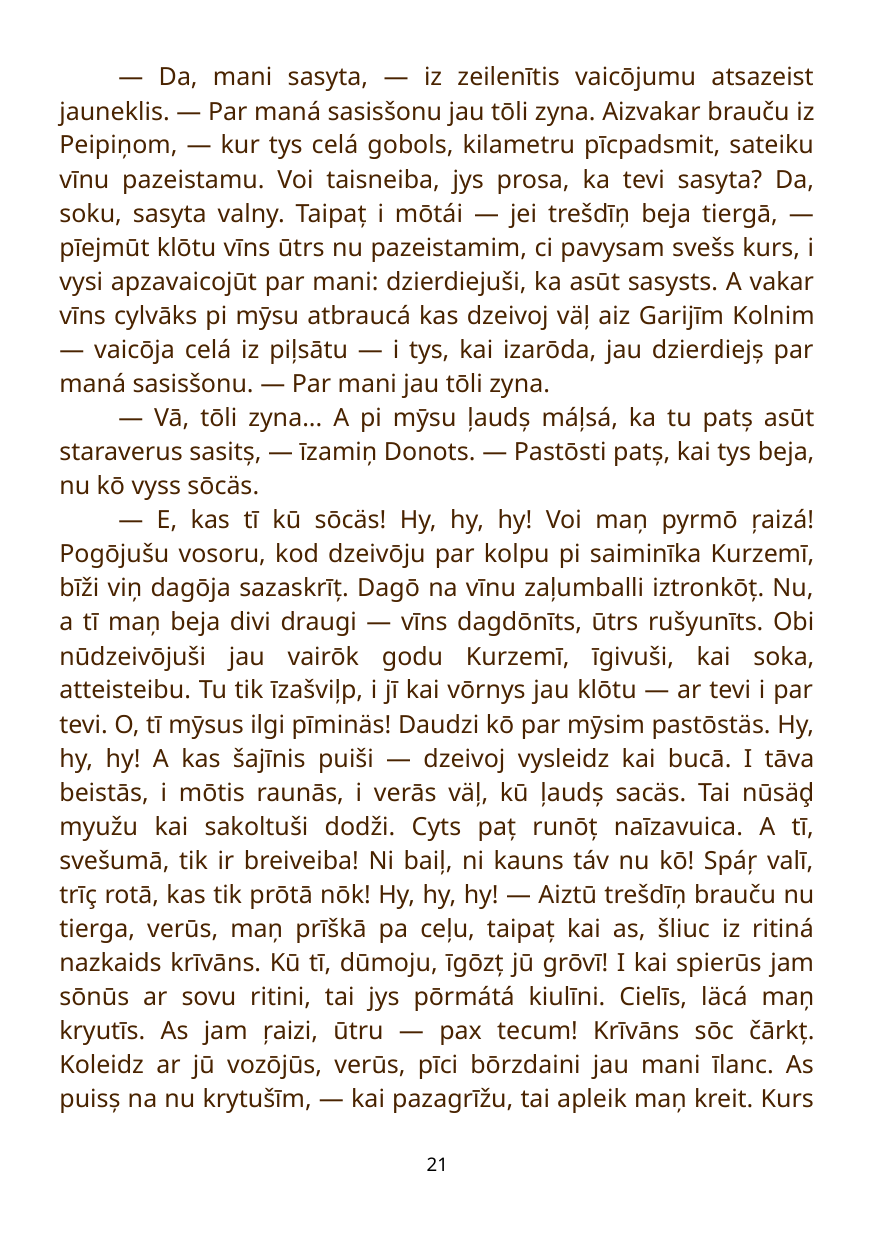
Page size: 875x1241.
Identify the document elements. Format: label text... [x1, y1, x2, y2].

text — Vā, tōli zyna... A pi mȳsu ļaudș máļsá, ka tu patș asūt staraverus sasitș, — īzamiņ Donots. — Pastōsti patș, kai tys beja, nu kō vyss sōcäs. [59, 400, 815, 502]
text — Da, mani sasyta, — iz zeilenītis vaicōjumu atsazeist jauneklis. — Par maná sasisšonu jau tōli zyna. Aizvakar brauču iz Peipiņom, — kur tys celá gobols, kilametru pīcpadsmit, sateiku vīnu pazeistamu. Voi taisneiba, jys prosa, ka tevi sasyta? Da, soku, sasyta valny. Taipaț i mōtái — jei trešdīņ beja tiergā, — pīejmūt klōtu vīns ūtrs nu pazeistamim, ci pavysam svešs kurs, i vysi apzavaicojūt par mani: dzierdiejuši, ka asūt sasysts. A vakar vīns cylvāks pi mȳsu atbraucá kas dzeivoj väļ aiz Garijīm Kolnim — vaicōja celá iz piļsātu — i tys, kai izarōda, jau dzierdiejș par maná sasisšonu. — Par mani jau tōli zyna. [59, 59, 815, 400]
text — E, kas tī kū sōcäs! Hy, hy, hy! Voi maņ pyrmō ŗaizá! Pogōjušu vosoru, kod dzeivōju par kolpu pi saiminīka Kurzemī, bīži viņ dagōja sazaskrīț. Dagō na vīnu zaļumballi iztronkōț. Nu, a tī maņ beja divi draugi — vīns dagdōnīts, ūtrs rušyunīts. Obi nūdzeivōjuši jau vairōk godu Kurzemī, īgivuši, kai soka, atteisteibu. Tu tik īzašviļp, i jī kai vōrnys jau klōtu — ar tevi i par tevi. O, tī mȳsus ilgi pīminäs! Daudzi kō par mȳsim pastōstäs. Hy, hy, hy! A kas šajīnis puiši — dzeivoj vysleidz kai bucā. I tāva beistās, i mōtis raunās, i verās väļ, kū ļaudș sacäs. Tai nūsäḑ myužu kai sakoltuši dodži. Cyts paț runōț naīzavuica. A tī, svešumā, tik ir breiveiba! Ni baiļ, ni kauns táv nu kō! Spáŗ valī, trīç rotā, kas tik prōtā nōk! Hy, hy, hy! — Aiztū trešdīņ brauču nu tierga, verūs, maņ prīškā pa ceļu, taipaț kai as, šliuc iz ritiná nazkaids krīvāns. Kū tī, dūmoju, īgōzț jū grōvī! I kai spierūs jam sōnūs ar sovu ritini, tai jys pōrmátá kiulīni. Cielīs, läcá maņ kryutīs. As jam ŗaizi, ūtru — pax tecum! Krīvāns sōc čārkț. Koleidz ar jū vozōjūs, verūs, pīci bōrzdaini jau mani īlanc. As puisș na nu krytušīm, — kai pazagrīžu, tai apleik maņ kreit. Kurs [59, 502, 815, 1115]
